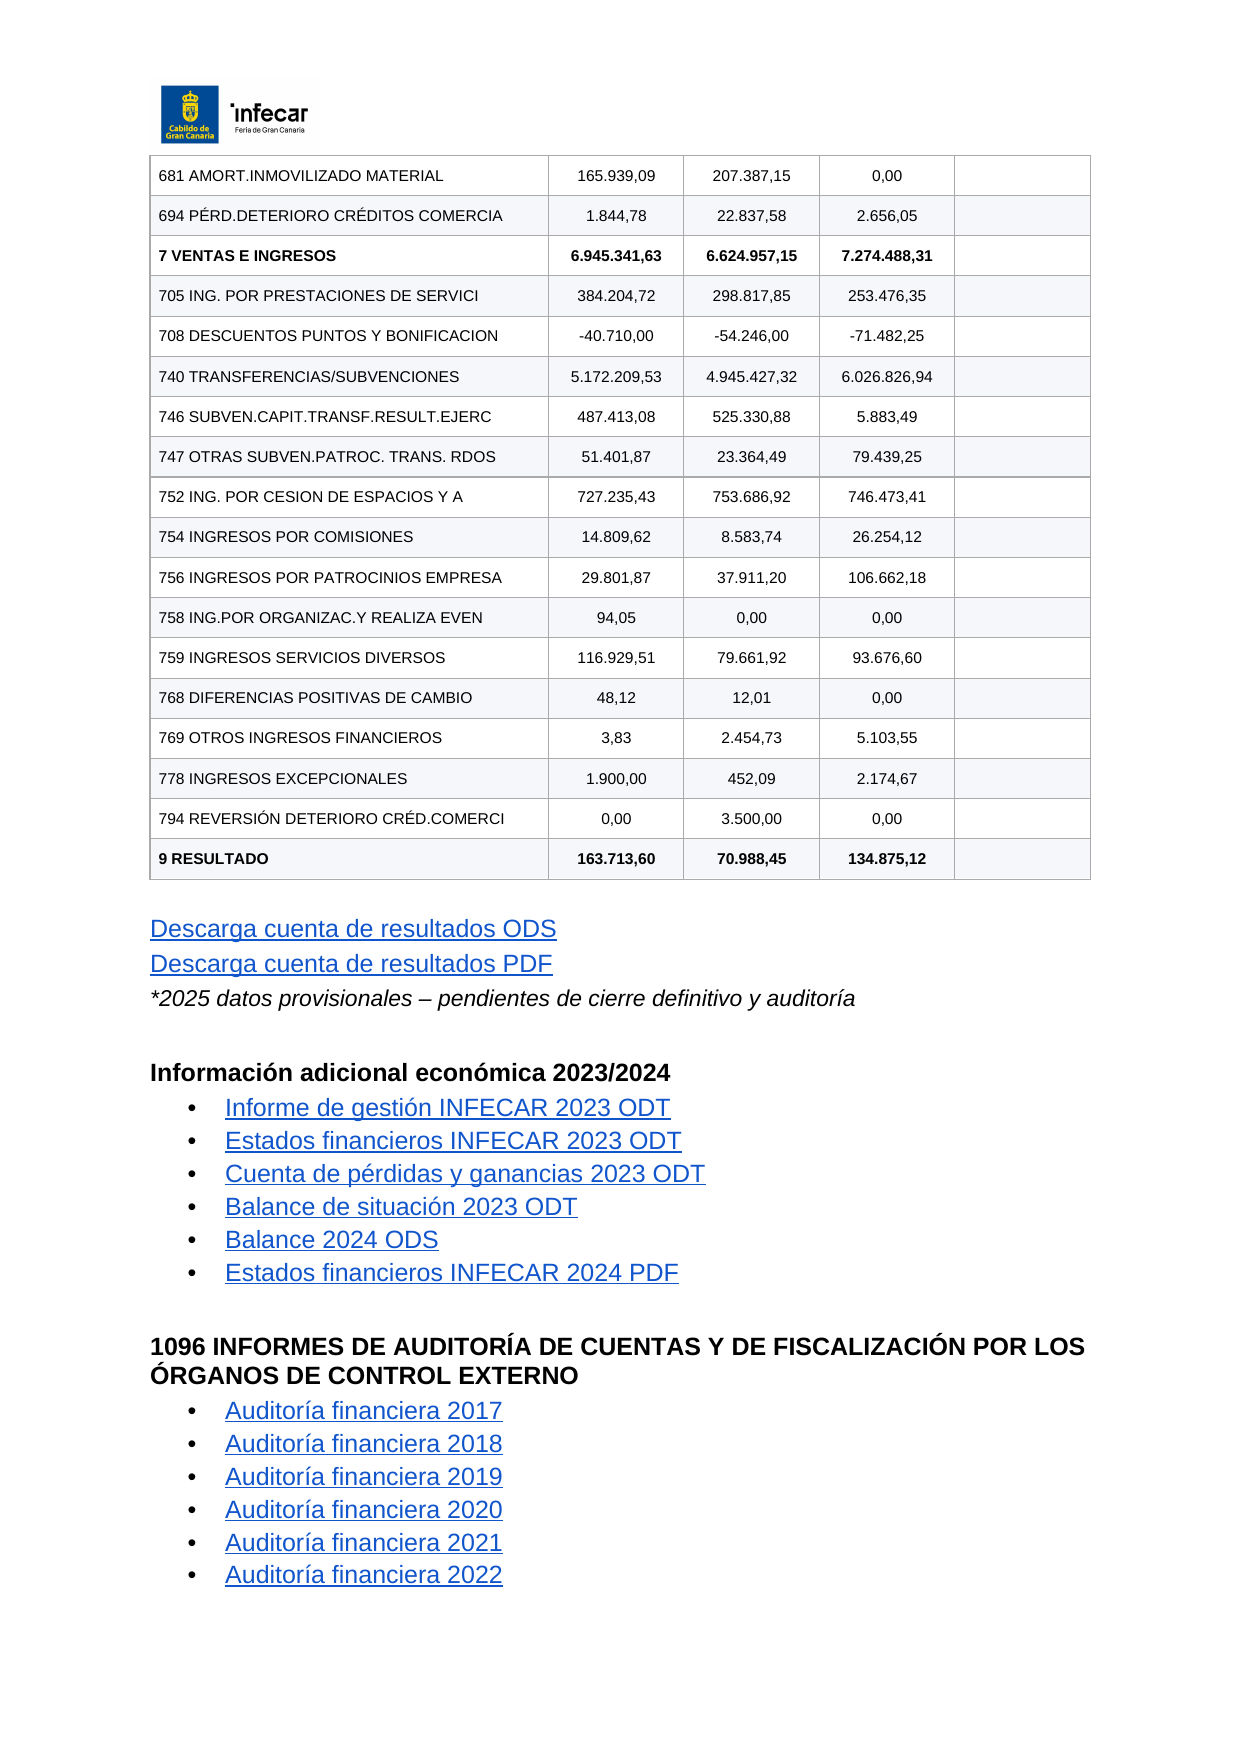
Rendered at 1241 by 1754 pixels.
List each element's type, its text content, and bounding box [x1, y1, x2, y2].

table_cell 0,00 [820, 679, 954, 718]
table_cell 705 ING. POR PRESTACIONES DE SERVICI [151, 276, 548, 316]
table_cell 23.364,49 [684, 437, 819, 476]
table_cell 134.875,12 [820, 839, 954, 878]
table_cell 794 REVERSIÓN DETERIORO CRÉD.COMERCI [151, 799, 548, 838]
table_cell [955, 638, 1090, 677]
table_cell -71.482,25 [820, 317, 954, 356]
table_cell 5.172.209,53 [549, 357, 683, 396]
table_cell [955, 839, 1090, 878]
text Descarga cuenta de resultados ODS [150, 914, 1090, 943]
table_cell 79.661,92 [684, 638, 819, 677]
list Auditoría financiera 2022 [187, 1560, 1090, 1589]
table_cell 756 INGRESOS POR PATROCINIOS EMPRESA [151, 558, 548, 597]
table_cell 207.387,15 [684, 156, 819, 195]
table_cell 94,05 [549, 598, 683, 637]
table_cell 165.939,09 [549, 156, 683, 195]
table_cell 5.103,55 [820, 719, 954, 758]
table_cell 452,09 [684, 759, 819, 798]
table_cell 6.945.341,63 [549, 236, 683, 275]
list Cuenta de pérdidas y ganancias 2023 ODT [187, 1159, 1090, 1188]
table_cell 93.676,60 [820, 638, 954, 677]
table_cell 0,00 [820, 598, 954, 637]
table_cell 9 RESULTADO [151, 839, 548, 878]
text *2025 datos provisionales – pendientes de cierre definitivo y auditoría [150, 984, 1090, 1011]
table_cell 769 OTROS INGRESOS FINANCIEROS [151, 719, 548, 758]
table_cell 747 OTRAS SUBVEN.PATROC. TRANS. RDOS [151, 437, 548, 476]
table_cell 525.330,88 [684, 397, 819, 436]
list Estados financieros INFECAR 2023 ODT [187, 1126, 1090, 1155]
table_cell [955, 558, 1090, 597]
list Estados financieros INFECAR 2024 PDF [187, 1258, 1090, 1287]
table_cell [955, 679, 1090, 718]
table_cell 253.476,35 [820, 276, 954, 316]
table_cell [955, 759, 1090, 798]
list Auditoría financiera 2018 [187, 1429, 1090, 1457]
table_cell 5.883,49 [820, 397, 954, 436]
table_cell 1.844,78 [549, 196, 683, 235]
table_cell 727.235,43 [549, 478, 683, 517]
table_cell 740 TRANSFERENCIAS/SUBVENCIONES [151, 357, 548, 396]
table_cell 298.817,85 [684, 276, 819, 316]
table_cell 753.686,92 [684, 478, 819, 517]
list Balance 2024 ODS [187, 1225, 1090, 1254]
table_cell 6.026.826,94 [820, 357, 954, 396]
picture [150, 75, 319, 155]
text Información adicional económica 2023/2024 [150, 1058, 1090, 1087]
table_cell 8.583,74 [684, 518, 819, 557]
table_cell [955, 397, 1090, 436]
table_cell 681 AMORT.INMOVILIZADO MATERIAL [151, 156, 548, 195]
table_cell 3,83 [549, 719, 683, 758]
table_cell 51.401,87 [549, 437, 683, 476]
table_cell 3.500,00 [684, 799, 819, 838]
table_cell 2.174,67 [820, 759, 954, 798]
table_cell 487.413,08 [549, 397, 683, 436]
table_cell 106.662,18 [820, 558, 954, 597]
table_cell 6.624.957,15 [684, 236, 819, 275]
table_cell 116.929,51 [549, 638, 683, 677]
table_cell 759 INGRESOS SERVICIOS DIVERSOS [151, 638, 548, 677]
table_cell [955, 437, 1090, 476]
table_cell -40.710,00 [549, 317, 683, 356]
table_cell 758 ING.POR ORGANIZAC.Y REALIZA EVEN [151, 598, 548, 637]
table_cell [955, 518, 1090, 557]
table_cell [955, 719, 1090, 758]
table_cell 0,00 [684, 598, 819, 637]
text 1096 INFORMES DE AUDITORÍA DE CUENTAS Y DE FISCALIZACIÓN POR LOS ÓRGANOS DE CONTROL EXTERNO [150, 1332, 1090, 1389]
table_cell 7 VENTAS E INGRESOS [151, 236, 548, 275]
table_cell 12,01 [684, 679, 819, 718]
table_cell 0,00 [549, 799, 683, 838]
table_cell 708 DESCUENTOS PUNTOS Y BONIFICACION [151, 317, 548, 356]
table_cell [955, 276, 1090, 316]
table_cell [955, 236, 1090, 275]
table_cell [955, 799, 1090, 838]
list Auditoría financiera 2019 [187, 1462, 1090, 1490]
table_cell 70.988,45 [684, 839, 819, 878]
table_cell -54.246,00 [684, 317, 819, 356]
table_cell 694 PÉRD.DETERIORO CRÉDITOS COMERCIA [151, 196, 548, 235]
table_cell 29.801,87 [549, 558, 683, 597]
table_cell 746.473,41 [820, 478, 954, 517]
table_cell 4.945.427,32 [684, 357, 819, 396]
list Auditoría financiera 2021 [187, 1527, 1090, 1556]
table_cell 14.809,62 [549, 518, 683, 557]
list Informe de gestión INFECAR 2023 ODT [187, 1093, 1090, 1122]
table_cell [955, 478, 1090, 517]
table_cell [955, 357, 1090, 396]
text Descarga cuenta de resultados PDF [150, 949, 1090, 978]
table_cell [955, 598, 1090, 637]
table_cell 2.454,73 [684, 719, 819, 758]
list Balance de situación 2023 ODT [187, 1192, 1090, 1221]
table_cell 37.911,20 [684, 558, 819, 597]
table_cell 7.274.488,31 [820, 236, 954, 275]
table_cell [955, 156, 1090, 195]
table_cell 2.656,05 [820, 196, 954, 235]
table_cell 26.254,12 [820, 518, 954, 557]
table_cell 1.900,00 [549, 759, 683, 798]
table_cell 752 ING. POR CESION DE ESPACIOS Y A [151, 478, 548, 517]
table_cell 163.713,60 [549, 839, 683, 878]
list Auditoría financiera 2020 [187, 1494, 1090, 1523]
table_cell 48,12 [549, 679, 683, 718]
table_cell [955, 196, 1090, 235]
list Auditoría financiera 2017 [187, 1396, 1090, 1424]
table_cell 22.837,58 [684, 196, 819, 235]
table_cell 746 SUBVEN.CAPIT.TRANSF.RESULT.EJERC [151, 397, 548, 436]
table_cell 778 INGRESOS EXCEPCIONALES [151, 759, 548, 798]
table_cell 0,00 [820, 156, 954, 195]
table_cell 384.204,72 [549, 276, 683, 316]
table_cell 79.439,25 [820, 437, 954, 476]
table_cell [955, 317, 1090, 356]
table_cell 754 INGRESOS POR COMISIONES [151, 518, 548, 557]
table_cell 0,00 [820, 799, 954, 838]
table_cell 768 DIFERENCIAS POSITIVAS DE CAMBIO [151, 679, 548, 718]
